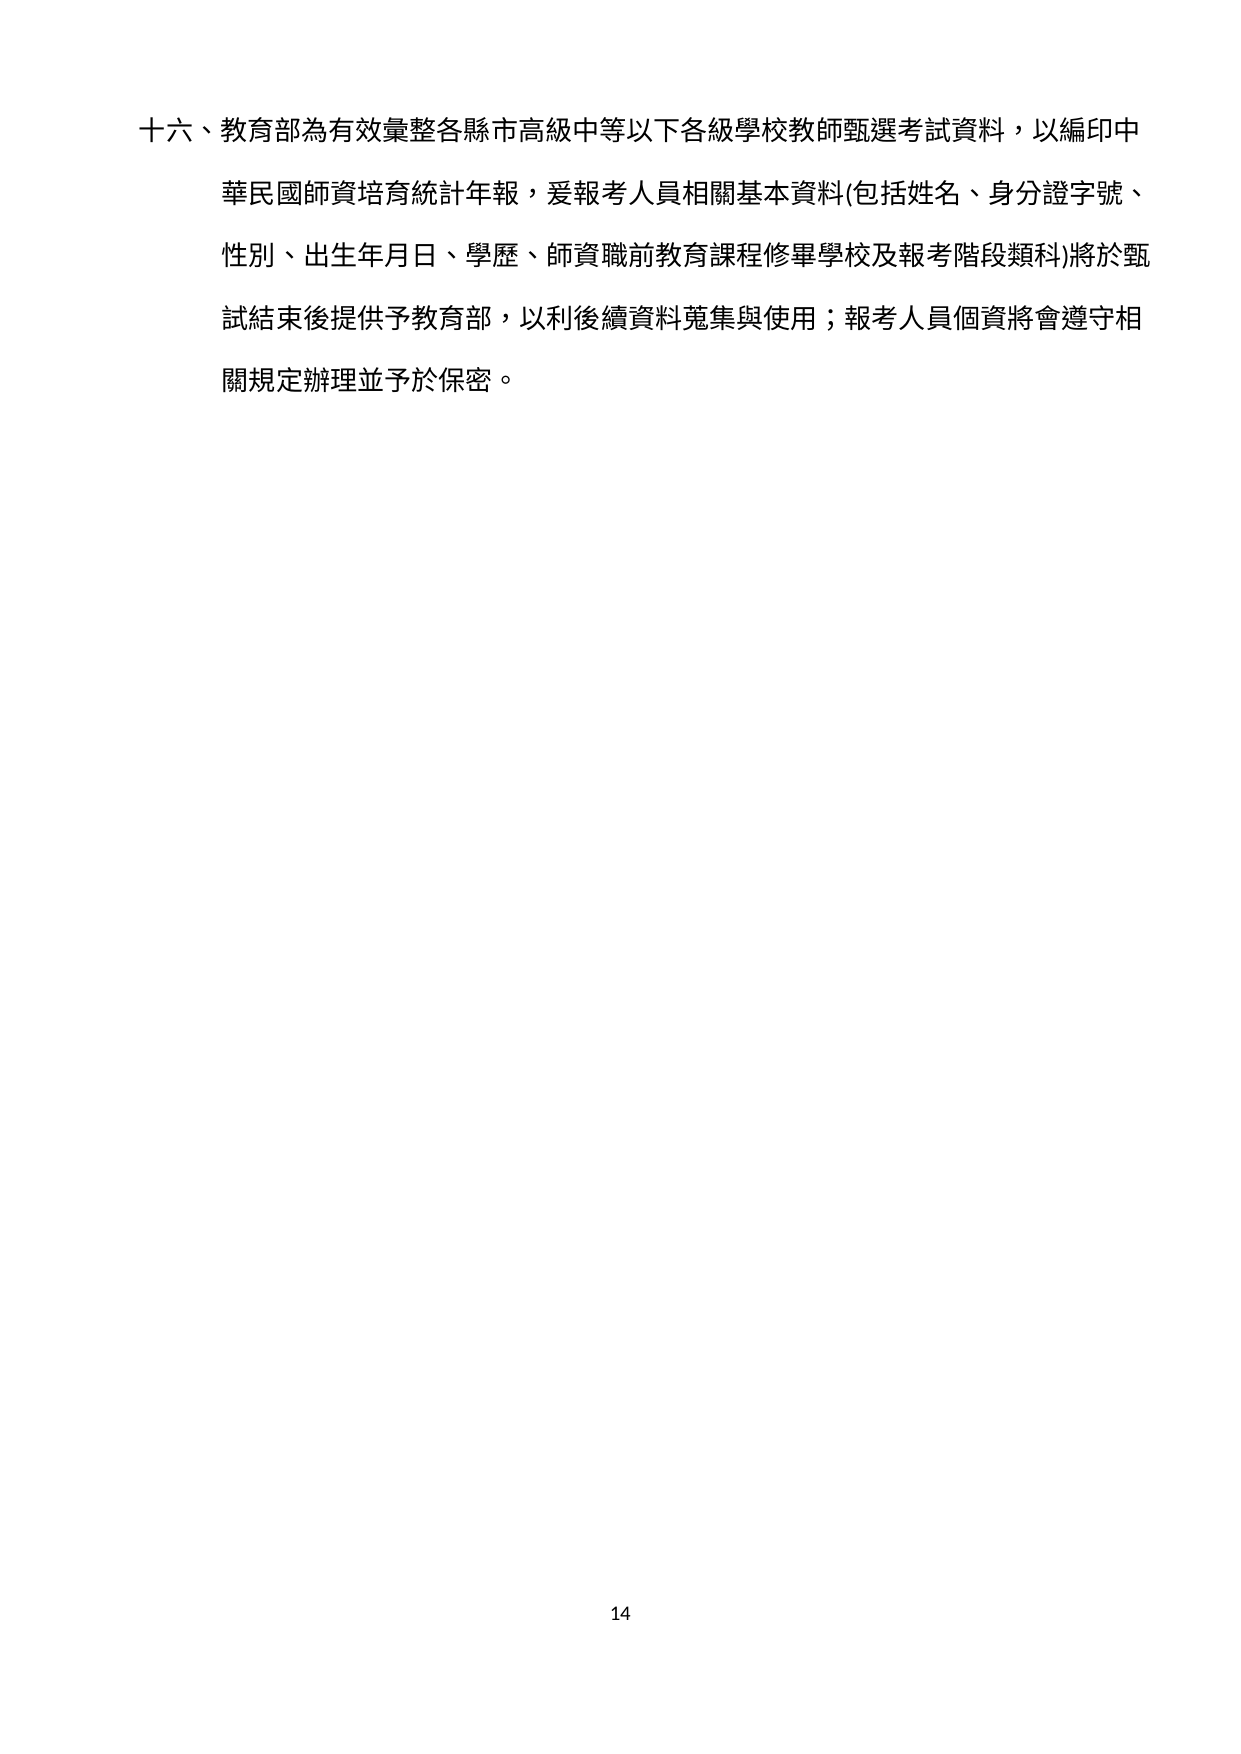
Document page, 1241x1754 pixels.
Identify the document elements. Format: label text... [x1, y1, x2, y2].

text 十六、教育部為有效彙整各縣市高級中等以下各級學校教師甄選考試資料，以編印中華民國師資培育統計年報，爰報考人員相關基本資料(包括姓名、身分證字號、性別、出生年月日、學歷、師資職前教育課程修畢學校及報考階段類科)將於甄試結束後提供予教育部，以利後續資料蒐集與使用；報考人員個資將會遵守相關規定辦理並予於保密。 [139, 87, 1152, 400]
